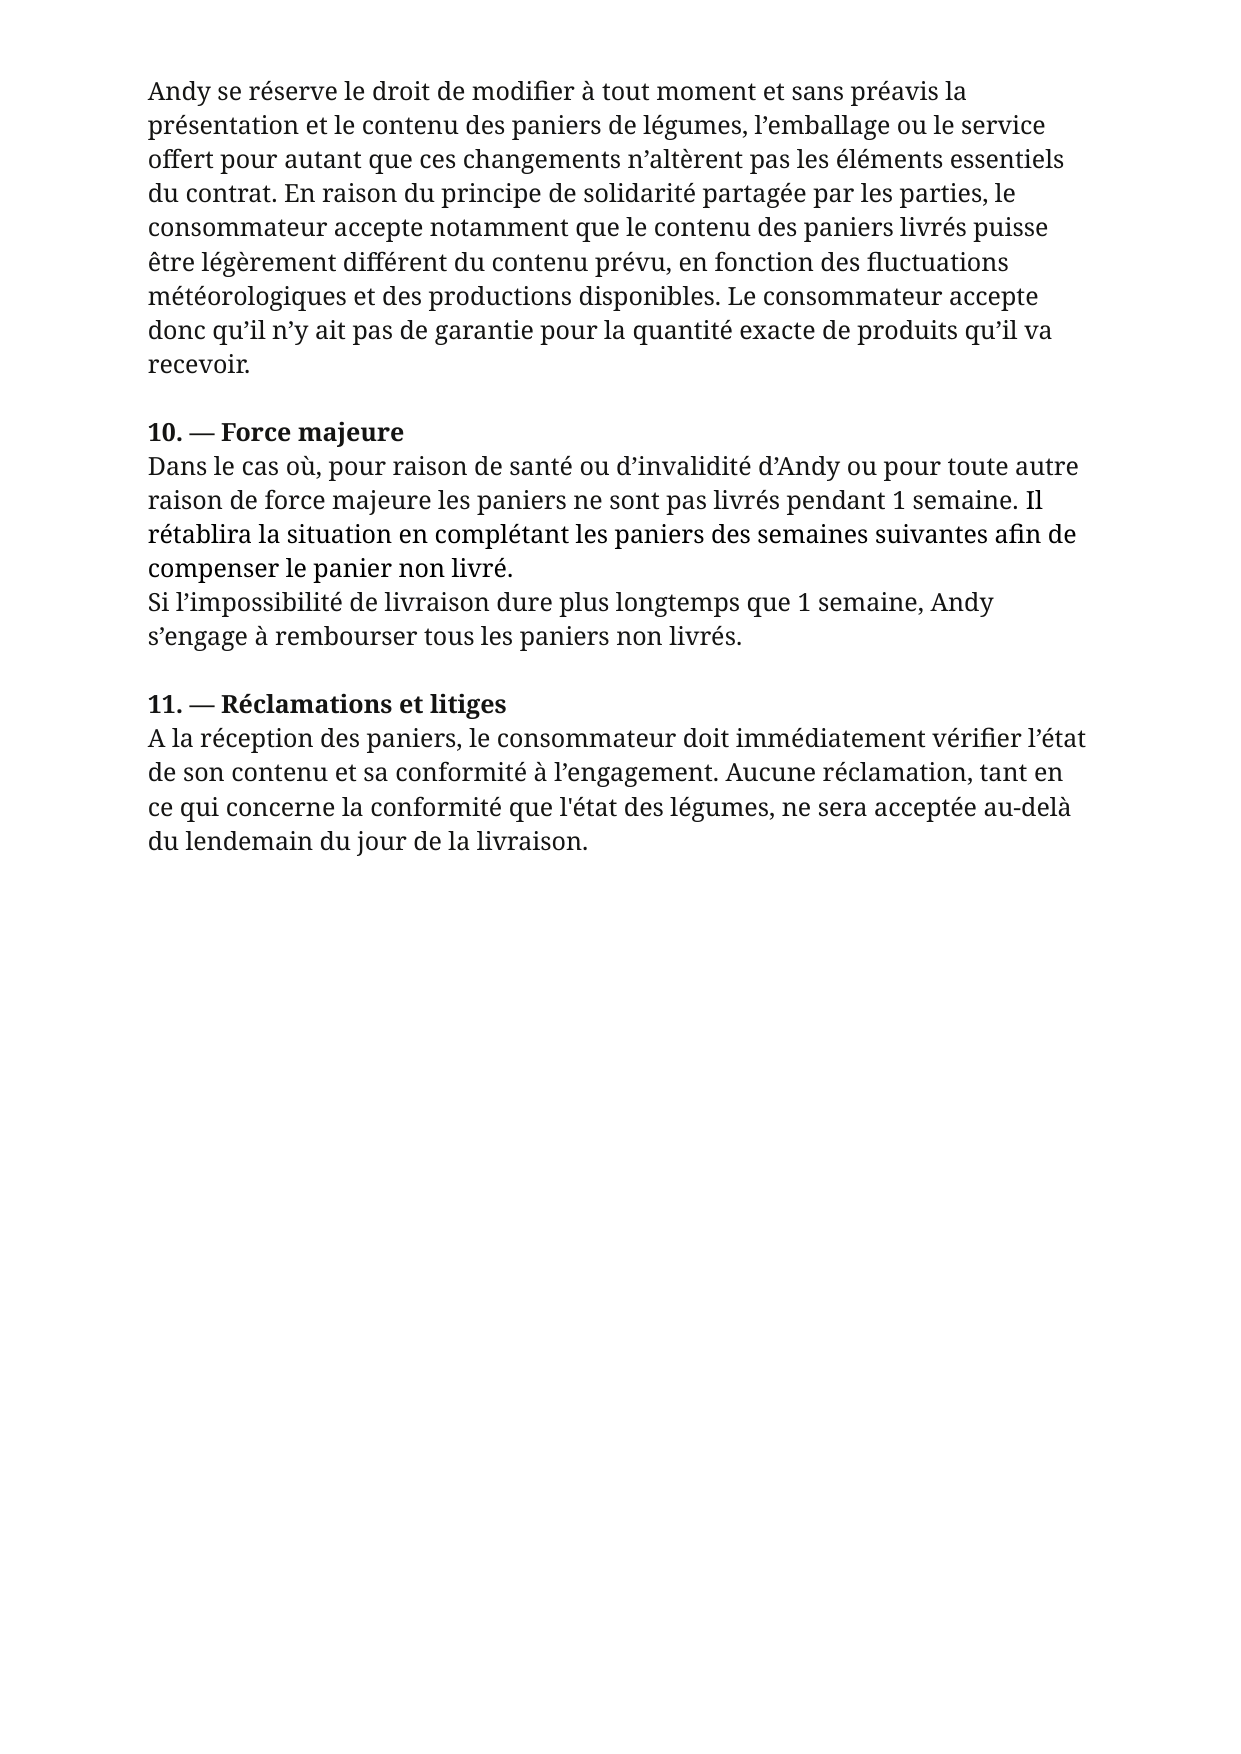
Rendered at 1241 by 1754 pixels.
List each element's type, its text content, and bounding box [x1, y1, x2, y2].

text Si l’impossibilité de livraison dure plus longtemps que 1 semaine, Andy s’engage à rembourser tous les paniers non livrés. [148, 585, 1093, 653]
text 11. — Réclamations et litiges [148, 687, 1093, 721]
text 10. — Force majeure [148, 414, 1093, 448]
text A la réception des paniers, le consommateur doit immédiatement vérifier l’état de son contenu et sa conformité à l’engagement. Aucune réclamation, tant en ce qui concerne la conformité que l'état des légumes, ne sera acceptée au-delà du lendemain du jour de la livraison. [148, 721, 1093, 857]
text Dans le cas où, pour raison de santé ou d’invalidité d’Andy ou pour toute autre raison de force majeure les paniers ne sont pas livrés pendant 1 semaine. Il rétablira la situation en complétant les paniers des semaines suivantes afin de compenser le panier non livré. [148, 448, 1093, 585]
text Andy se réserve le droit de modifier à tout moment et sans préavis la présentation et le contenu des paniers de légumes, l’emballage ou le service offert pour autant que ces changements n’altèrent pas les éléments essentiels du contrat. En raison du principe de solidarité partagée par les parties, le consommateur accepte notamment que le contenu des paniers livrés puisse être légèrement différent du contenu prévu, en fonction des fluctuations météorologiques et des productions disponibles. Le consommateur accepte donc qu’il n’y ait pas de garantie pour la quantité exacte de produits qu’il va recevoir. [148, 74, 1093, 380]
